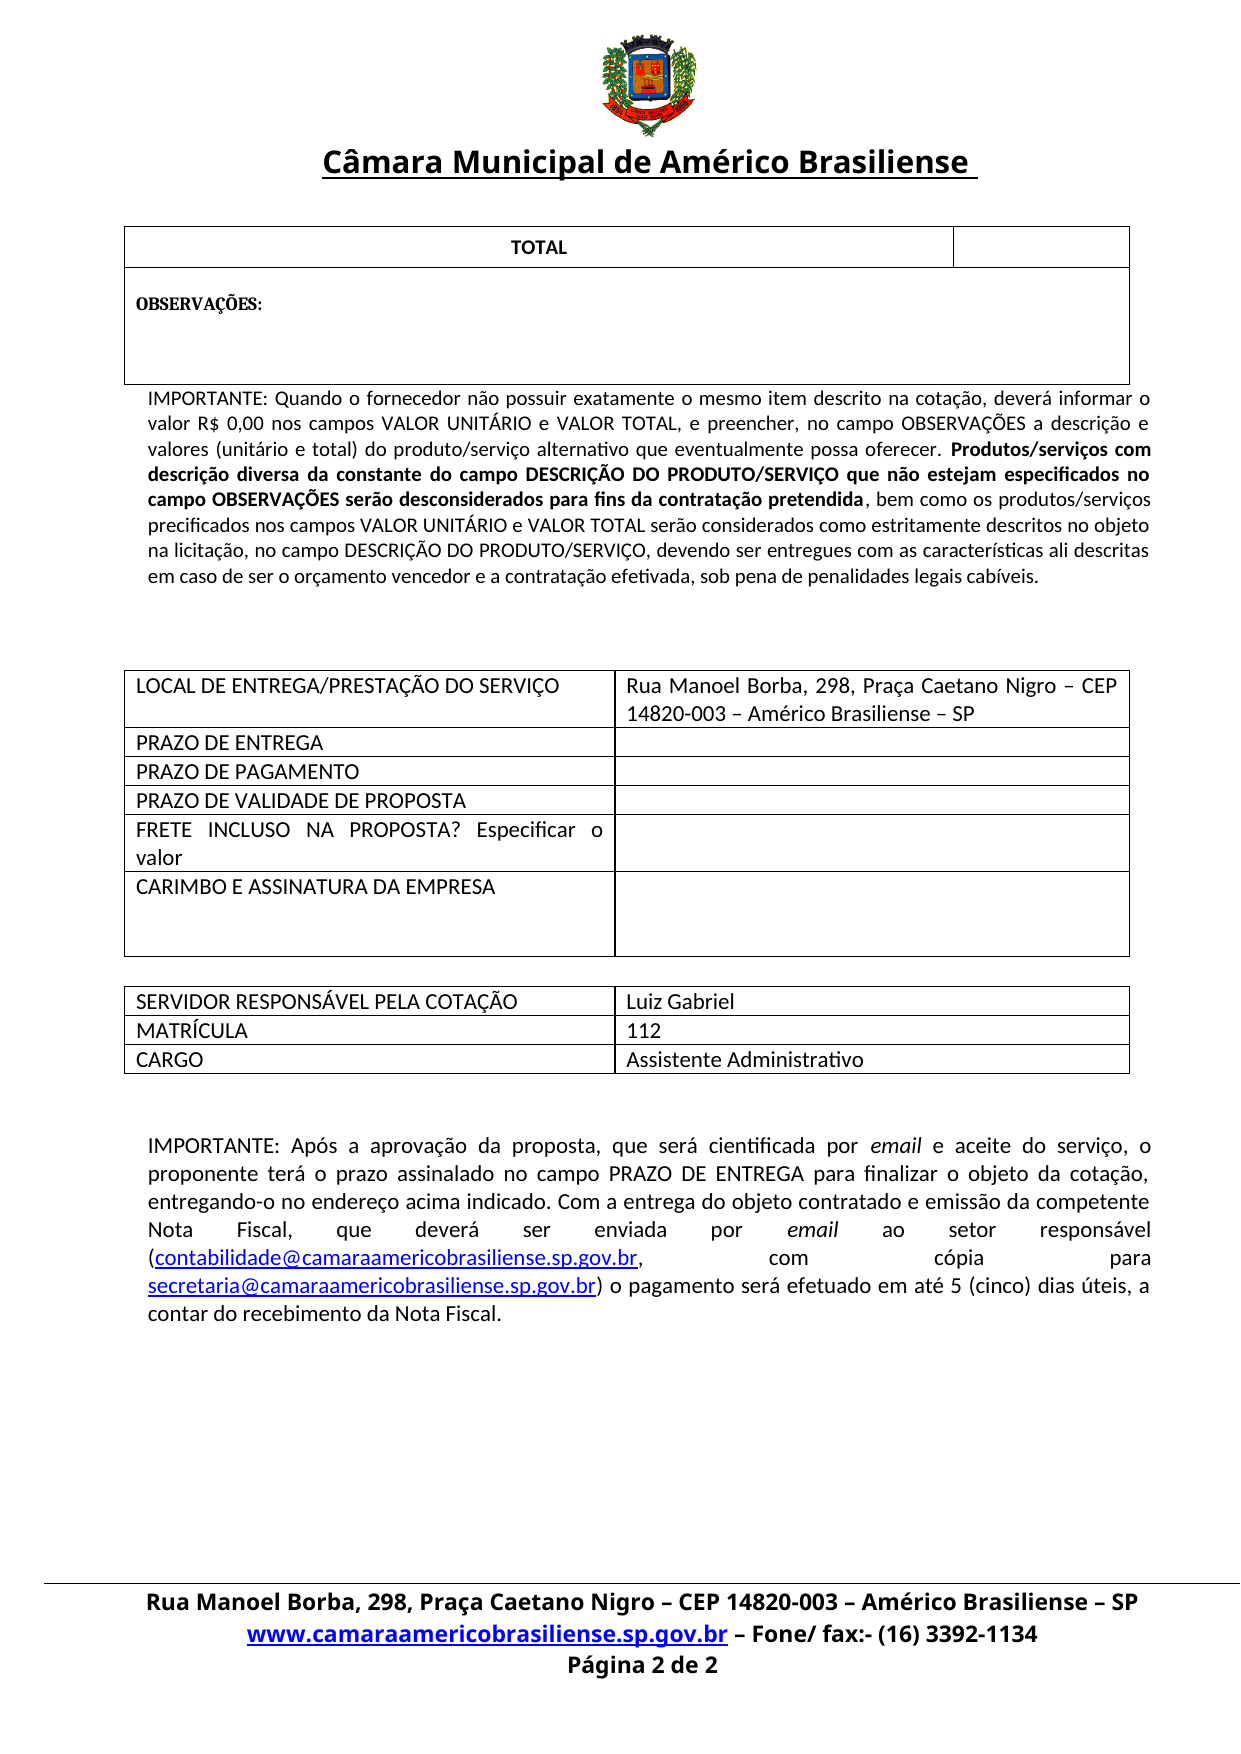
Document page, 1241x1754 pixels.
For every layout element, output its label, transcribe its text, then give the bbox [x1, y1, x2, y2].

text IMPORTANTE: Quando o fornecedor não possuir exatamente o mesmo item descrito na cotação, deverá informar o valor R$ 0,00 nos campos VALOR UNITÁRIO e VALOR TOTAL, e preencher, no campo OBSERVAÇÕES a descrição e valores (unitário e total) do produto/serviço alternativo que eventualmente possa oferecer. Produtos/serviços com descrição diversa da constante do campo DESCRIÇÃO DO PRODUTO/SERVIÇO que não estejam especificados no campo OBSERVAÇÕES serão desconsiderados para fins da contratação pretendida, bem como os produtos/serviços precificados nos campos VALOR UNITÁRIO e VALOR TOTAL serão considerados como estritamente descritos no objeto na licitação, no campo DESCRIÇÃO DO PRODUTO/SERVIÇO, devendo ser entregues com as características ali descritas em caso de ser o orçamento vencedor e a contratação efetivada, sob pena de penalidades legais cabíveis. [148, 385, 1152, 588]
table_cell [954, 227, 1129, 267]
table_cell [616, 815, 1129, 871]
table_cell [616, 786, 1129, 814]
table_cell FRETE INCLUSO NA PROPOSTA? Especificar o valor [125, 815, 614, 871]
table_cell CARGO [125, 1045, 614, 1073]
table_cell CARIMBO E ASSINATURA DA EMPRESA [125, 872, 614, 956]
picture [600, 31, 699, 139]
table_header LOCAL DE ENTREGA/PRESTAÇÃO DO SERVIÇO [125, 671, 614, 727]
table_cell PRAZO DE ENTREGA [125, 728, 614, 756]
table_cell Assistente Administrativo [616, 1045, 1129, 1073]
text IMPORTANTE: Após a aprovação da proposta, que será cientificada por email e aceite do serviço, o proponente terá o prazo assinalado no campo PRAZO DE ENTREGA para finalizar o objeto da cotação, entregando-o no endereço acima indicado. Com a entrega do objeto contratado e emissão da competente Nota Fiscal, que deverá ser enviada por email ao setor responsável (contabilidade@camaraamericobrasiliense.sp.gov.br, com cópia para secretaria@camaraamericobrasiliense.sp.gov.br) o pagamento será efetuado em até 5 (cinco) dias úteis, a contar do recebimento da Nota Fiscal. [148, 1131, 1152, 1327]
table_header SERVIDOR RESPONSÁVEL PELA COTAÇÃO [125, 987, 614, 1015]
table_cell MATRÍCULA [125, 1016, 614, 1044]
table_cell [616, 757, 1129, 785]
table_cell 112 [616, 1016, 1129, 1044]
table_header Rua Manoel Borba, 298, Praça Caetano Nigro – CEP 14820-003 – Américo Brasiliense – SP [616, 671, 1129, 727]
table_cell PRAZO DE VALIDADE DE PROPOSTA [125, 786, 614, 814]
table_cell OBSERVAÇÕES: [125, 268, 1129, 384]
table_cell [616, 872, 1129, 956]
table_header Luiz Gabriel [616, 987, 1129, 1015]
table_cell [616, 728, 1129, 756]
table_cell PRAZO DE PAGAMENTO [125, 757, 614, 785]
table_cell TOTAL [125, 227, 953, 267]
